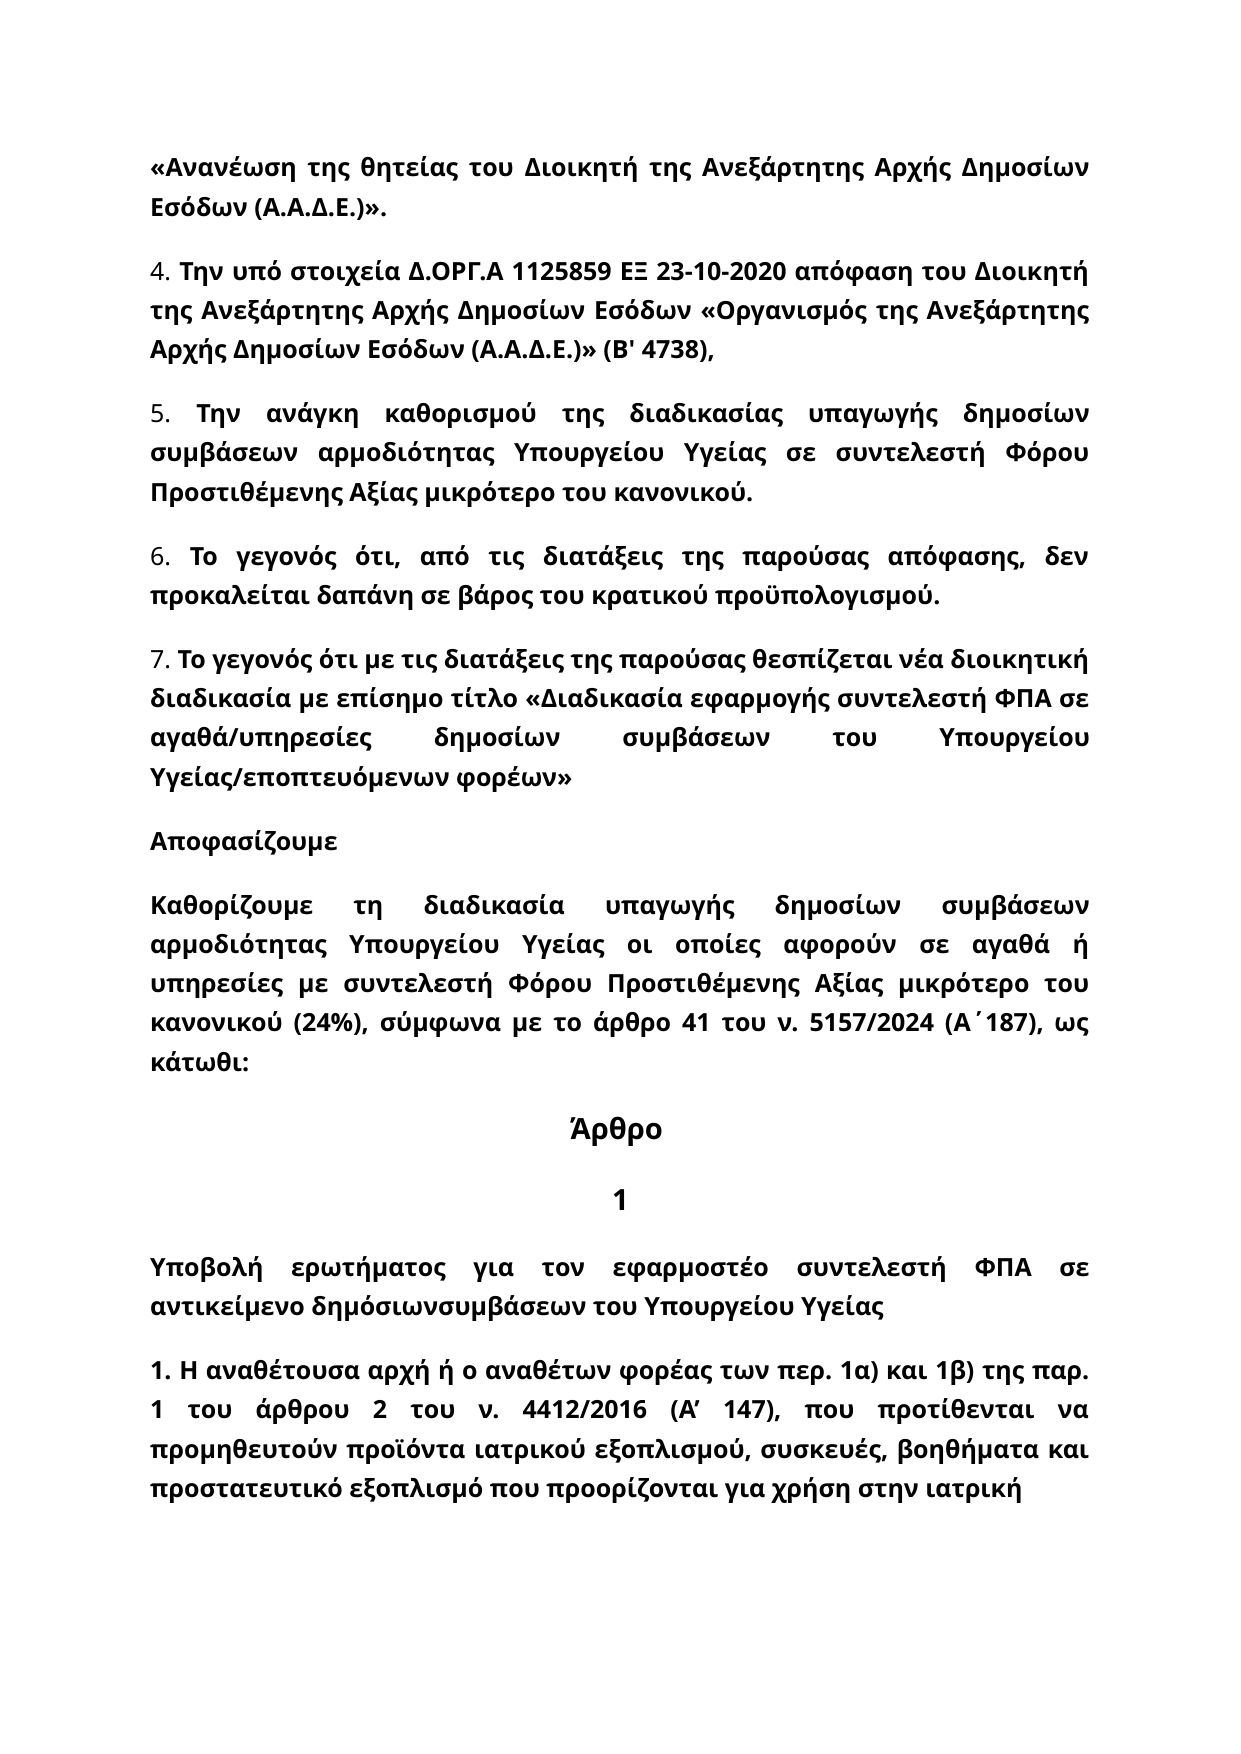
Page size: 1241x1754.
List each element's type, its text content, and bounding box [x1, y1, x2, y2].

subtitle Άρθρο [150, 1108, 1090, 1148]
text Καθορίζουμε τη διαδικασία υπαγωγής δημοσίων συμβάσεων αρμοδιότητας Υπουργείου Υγείας οι οποίες αφορούν σε αγαθά ή υπηρεσίες με συντελεστή Φόρου Προστιθέμενης Αξίας μικρότερο του κανονικού (24%), σύμφωνα με το άρθρο 41 του ν. 5157/2024 (Α΄187), ως κάτωθι: [150, 887, 1090, 1078]
text 7. Το γεγονός ότι με τις διατάξεις της παρούσας θεσπίζεται νέα διοικητική διαδικασία με επίσημο τίτλο «Διαδικασία εφαρμογής συντελεστή ΦΠΑ σε αγαθά/υπηρεσίες δημοσίων συμβάσεων του Υπουργείου Υγείας/εποπτευόμενων φορέων» [150, 642, 1090, 793]
text Αποφασίζουμε [150, 823, 1090, 857]
text 6. Το γεγονός ότι, από τις διατάξεις της παρούσας απόφασης, δεν προκαλείται δαπάνη σε βάρος του κρατικού προϋπολογισμού. [150, 538, 1090, 612]
text Υποβολή ερωτήματος για τον εφαρμοστέο συντελεστή ΦΠΑ σε αντικείμενο δημόσιωνσυμβάσεων του Υπουργείου Υγείας [150, 1249, 1090, 1323]
text 4. Την υπό στοιχεία Δ.ΟΡΓ.Α 1125859 ΕΞ 23-10-2020 απόφαση του Διοικητή της Ανεξάρτητης Αρχής Δημοσίων Εσόδων «Οργανισμός της Ανεξάρτητης Αρχής Δημοσίων Εσόδων (Α.Α.Δ.Ε.)» (Β' 4738), [150, 253, 1090, 366]
text 5. Την ανάγκη καθορισμού της διαδικασίας υπαγωγής δημοσίων συμβάσεων αρμοδιότητας Υπουργείου Υγείας σε συντελεστή Φόρου Προστιθέμενης Αξίας μικρότερο του κανονικού. [150, 396, 1090, 508]
text «Ανανέωση της θητείας του Διοικητή της Ανεξάρτητης Αρχής Δημοσίων Εσόδων (Α.Α.Δ.Ε.)». [150, 150, 1090, 223]
subtitle 1 [150, 1179, 1090, 1219]
text 1. Η αναθέτουσα αρχή ή ο αναθέτων φορέας των περ. 1α) και 1β) της παρ. 1 του άρθρου 2 του ν. 4412/2016 (Α’ 147), που προτίθενται να προμηθευτούν προϊόντα ιατρικού εξοπλισμού, συσκευές, βοηθήματα και προστατευτικό εξοπλισμό που προορίζονται για χρήση στην ιατρική [150, 1353, 1090, 1504]
